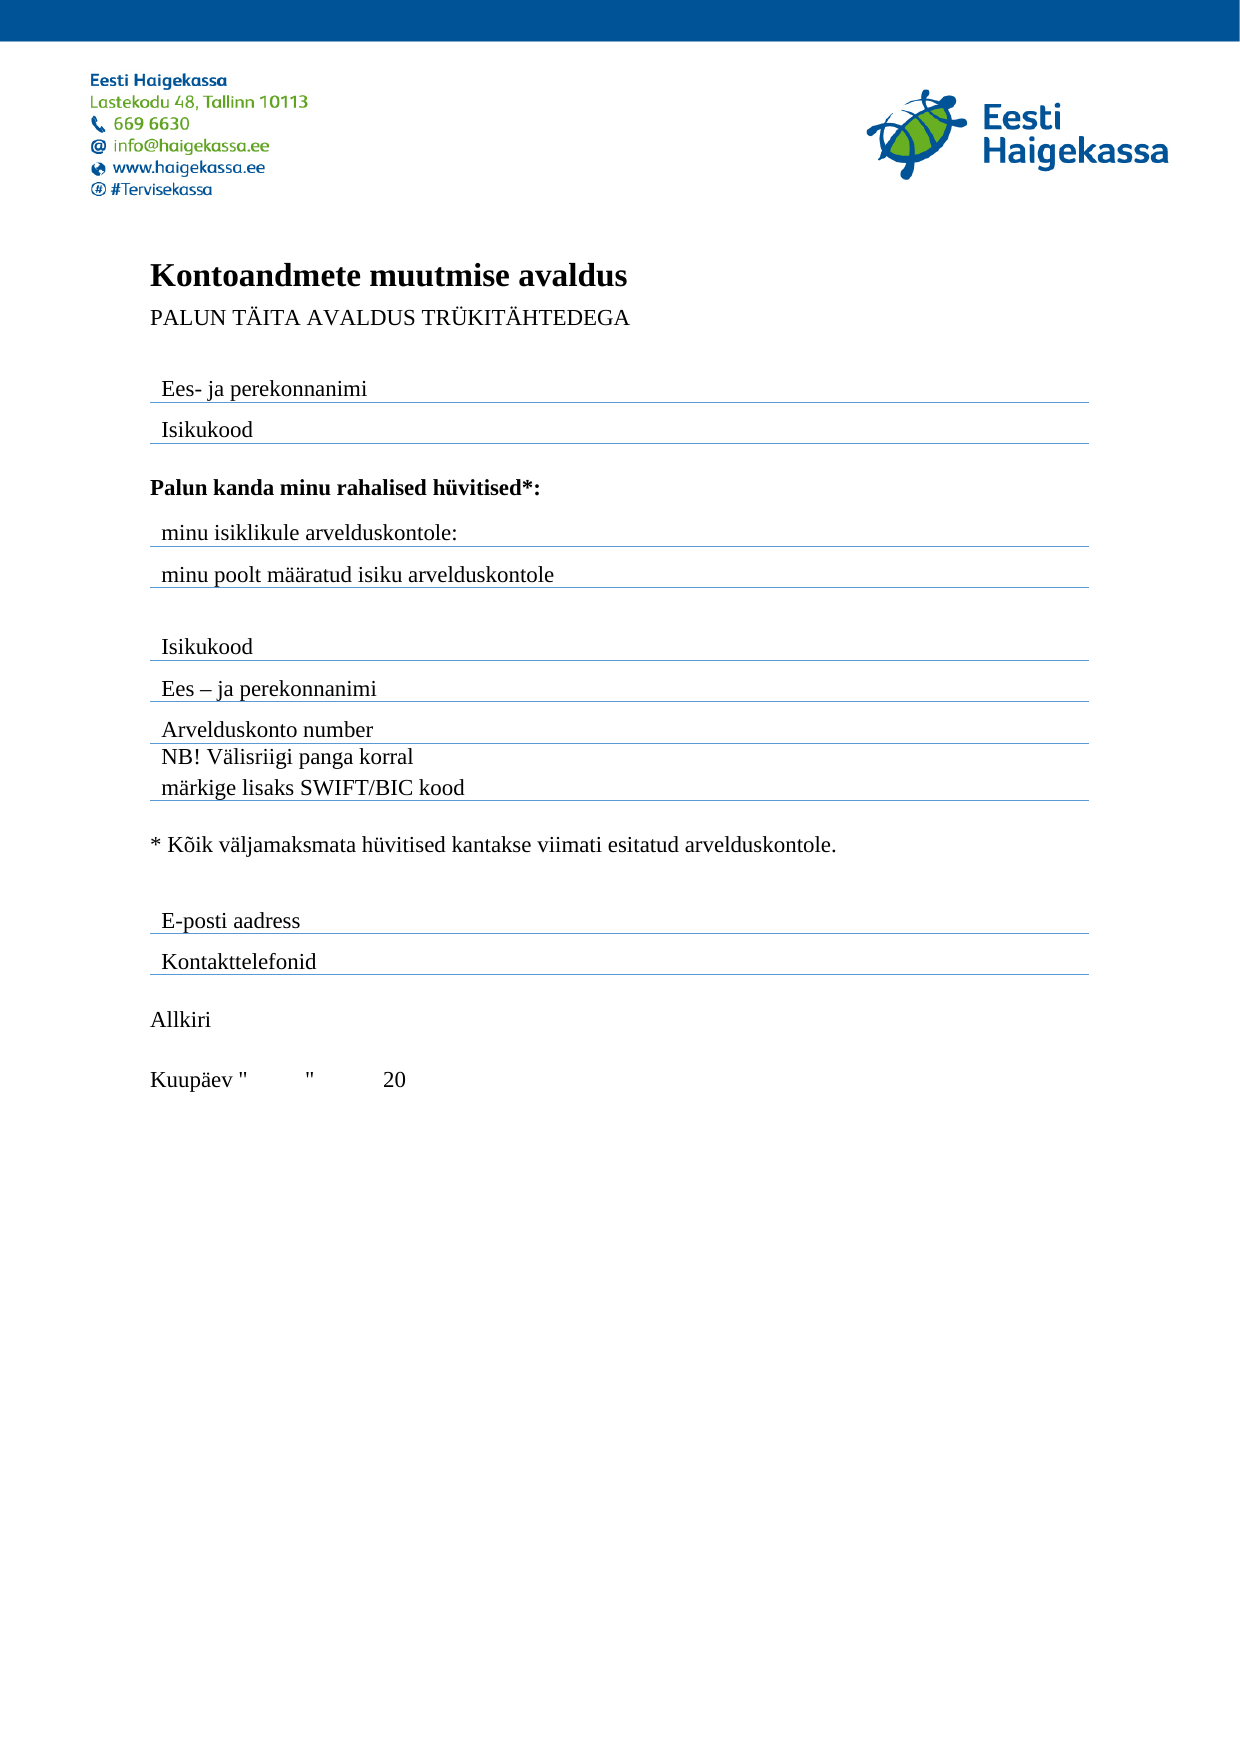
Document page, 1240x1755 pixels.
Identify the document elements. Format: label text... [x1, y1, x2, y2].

table_cell [489, 661, 1088, 701]
table_header minu isiklikule arvelduskontole: [150, 504, 519, 546]
text Kuupäev " " 20 [150, 1066, 1121, 1123]
table_cell [489, 702, 1088, 742]
table_header E-posti aadress [150, 892, 386, 933]
text Palun kanda minu rahalised hüvitised*: [150, 474, 1121, 501]
table_cell [386, 934, 1088, 974]
text * Kõik väljamaksmata hüvitised kantakse viimati esitatud arvelduskontole. [150, 831, 1121, 858]
table_cell [619, 547, 1088, 587]
table_header Isikukood [150, 618, 489, 660]
text Allkiri [150, 1006, 1121, 1062]
table_cell Ees – ja perekonnanimi [150, 661, 489, 701]
table_cell Arvelduskonto number [150, 702, 489, 742]
picture [0, 0, 1240, 220]
table_header [489, 618, 1088, 660]
table_cell Kontakttelefonid [150, 934, 386, 974]
table_header [386, 892, 1088, 933]
text Kontoandmete muutmise avaldus [150, 255, 1121, 293]
table_cell [386, 403, 1088, 443]
table_header Ees- ja perekonnanimi [150, 360, 386, 402]
text PALUN TÄITA AVALDUS TRÜKITÄHTEDEGA [150, 304, 1121, 330]
table_cell minu poolt määratud isiku arvelduskontole [150, 547, 619, 587]
table_cell [489, 744, 1088, 800]
table_header [386, 360, 1088, 402]
table_cell NB! Välisriigi panga korral märkige lisaks SWIFT/BIC kood [150, 744, 489, 800]
table_cell Isikukood [150, 403, 386, 443]
table_header [519, 504, 1088, 546]
